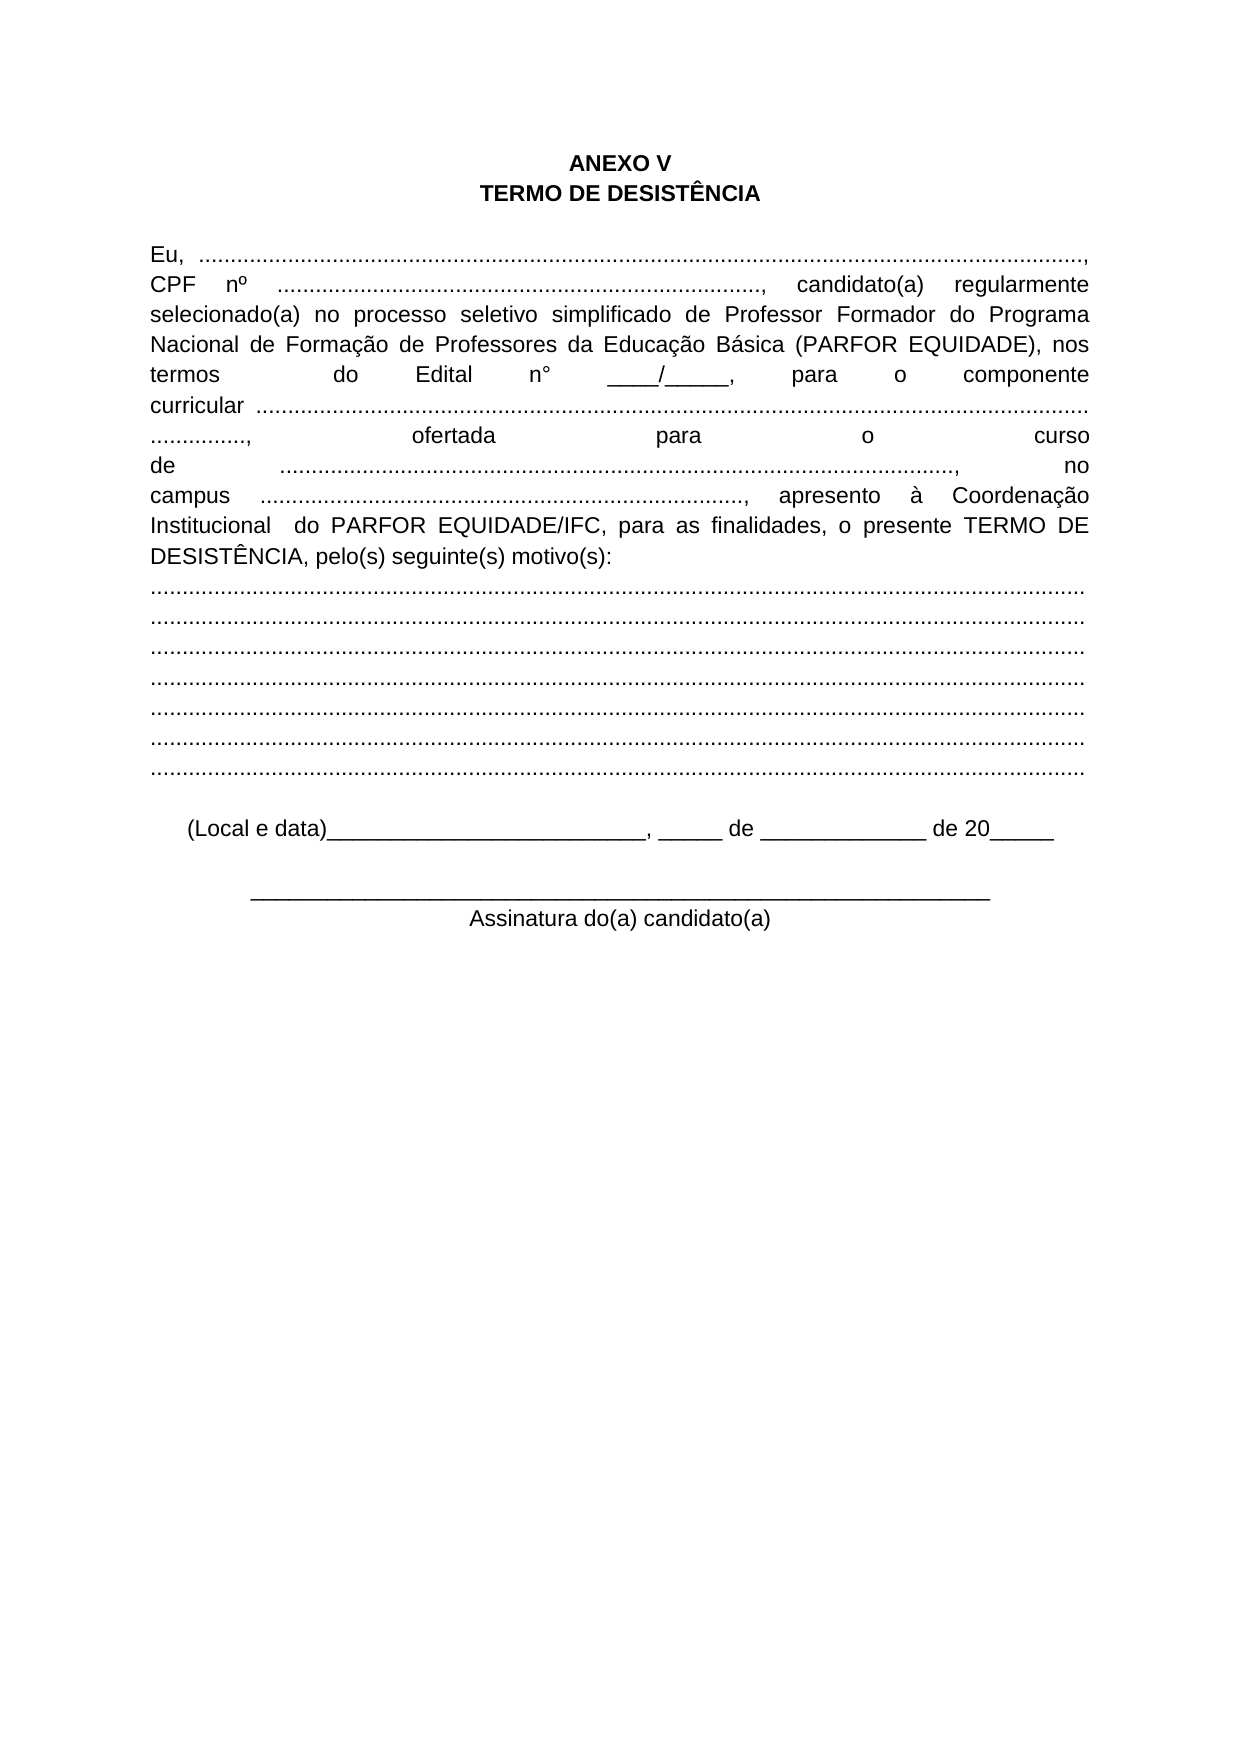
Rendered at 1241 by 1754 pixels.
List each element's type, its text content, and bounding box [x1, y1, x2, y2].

text __________________________________________________________ [150, 875, 1090, 901]
text ................................................................................................................................................... [150, 663, 1090, 690]
text ................................................................................................................................................... [150, 754, 1090, 781]
text ................................................................................................................................................... [150, 694, 1090, 720]
text ................................................................................................................................................... [150, 573, 1090, 599]
text TERMO DE DESISTÊNCIA [150, 180, 1090, 207]
text Eu, ..........................................................................................................................................., CPF nº ............................................................................, candidato(a) regularmente selecionado(a) no processo seletivo simplificado de Professor Formador do Programa Nacional de Formação de Professores da Educação Básica (PARFOR EQUIDADE), nos termos do Edital n° ____/_____, para o componente curricular .................................................................................................................................................., ofertada para o curso de .........................................................................................................., no campus ............................................................................, apresento à Coordenação Institucional do PARFOR EQUIDADE/IFC, para as finalidades, o presente TERMO DE DESISTÊNCIA, pelo(s) seguinte(s) motivo(s): [150, 241, 1090, 569]
text Assinatura do(a) candidato(a) [150, 905, 1090, 932]
text ................................................................................................................................................... [150, 724, 1090, 750]
text ................................................................................................................................................... [150, 633, 1090, 660]
text ................................................................................................................................................... [150, 603, 1090, 629]
text (Local e data)_________________________, _____ de _____________ de 20_____ [150, 814, 1090, 841]
text ANEXO V [150, 150, 1090, 176]
